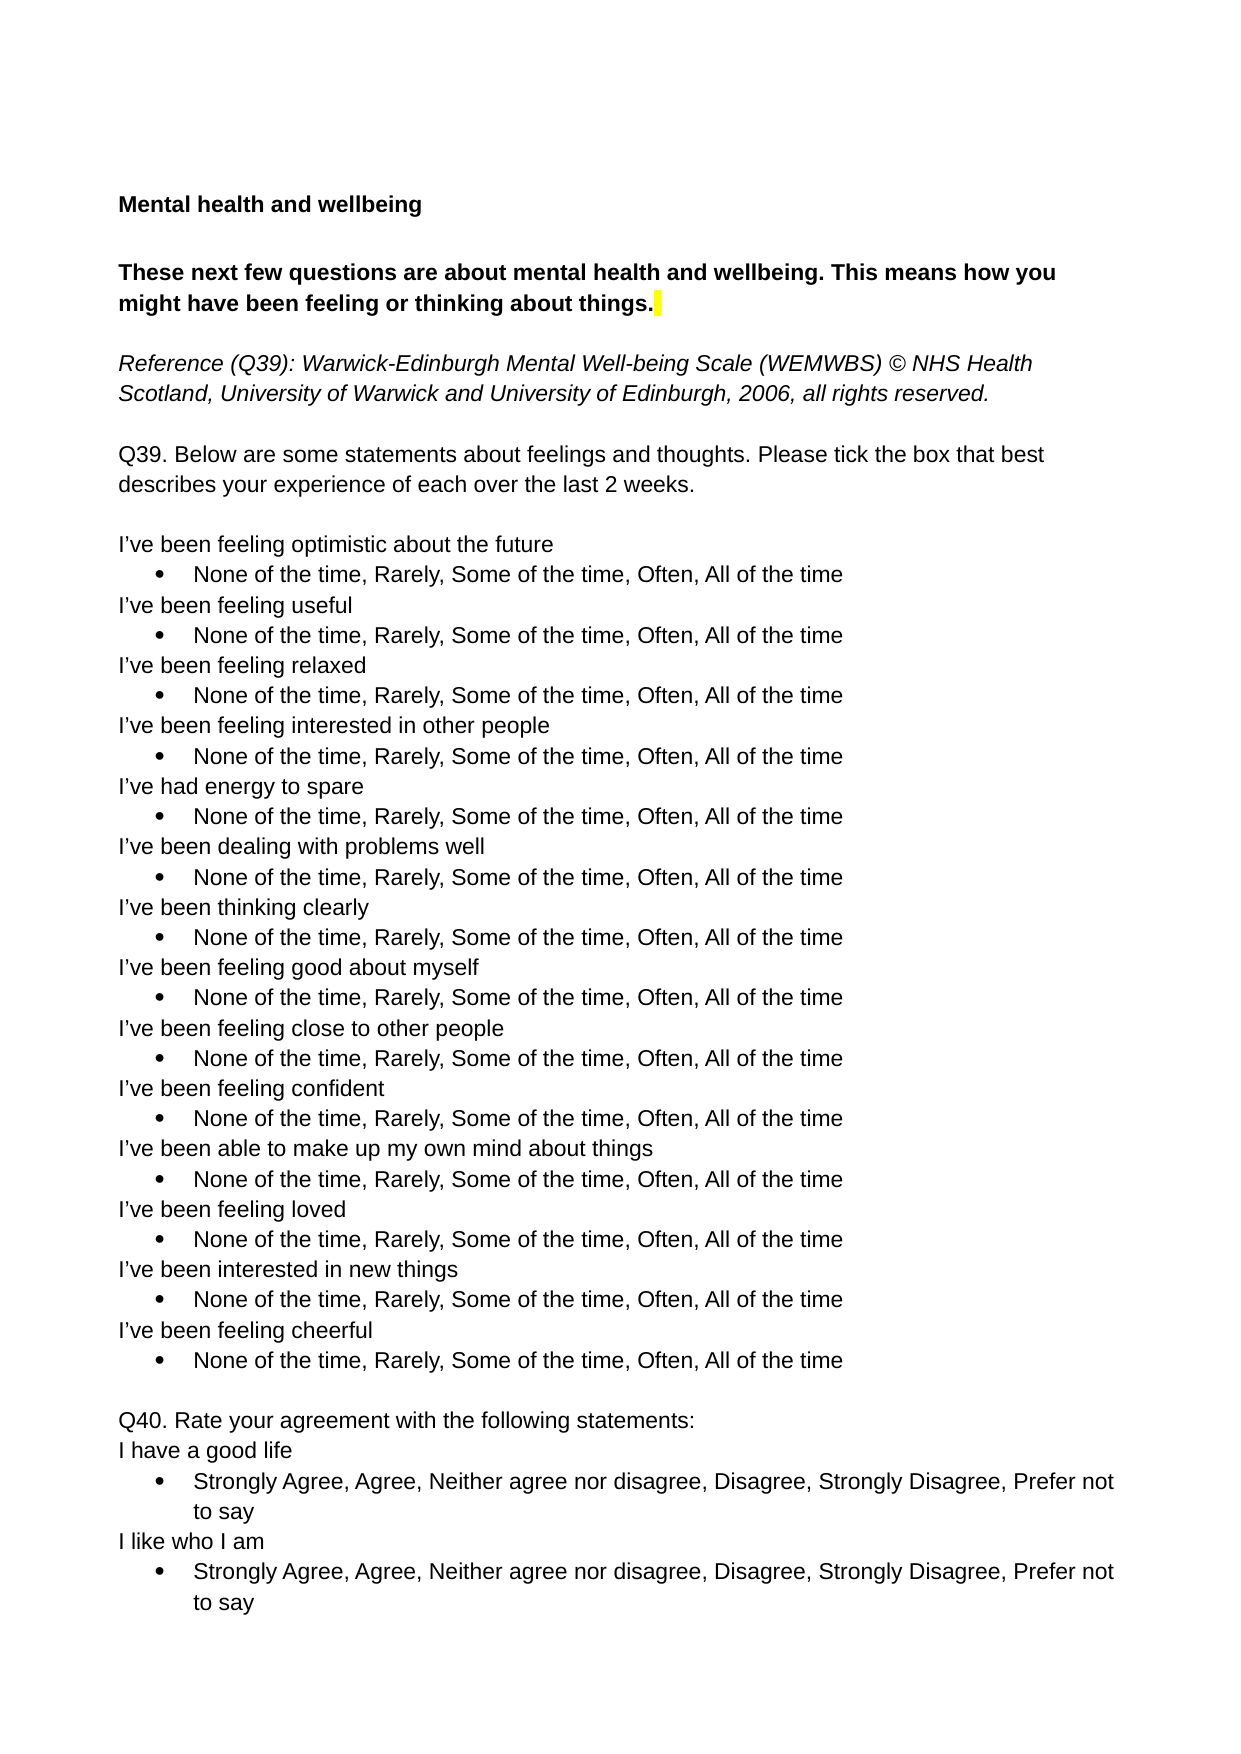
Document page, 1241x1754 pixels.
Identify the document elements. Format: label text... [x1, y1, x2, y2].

subtitle Mental health and wellbeing [118, 191, 1122, 217]
text Reference (Q39): Warwick-Edinburgh Mental Well-being Scale (WEMWBS) © NHS Health Scotland, University of Warwick and University of Edinburgh, 2006, all rights reserved. [118, 350, 1122, 407]
list Strongly Agree, Agree, Neither agree nor disagree, Disagree, Strongly Disagree, Prefer not to say [156, 1468, 1122, 1524]
text I’ve been feeling optimistic about the future [118, 531, 1122, 558]
text I’ve been feeling relaxed [118, 652, 1122, 678]
text I’ve been feeling loved [118, 1196, 1122, 1222]
list None of the time, Rarely, Some of the time, Often, All of the time [156, 984, 1122, 1011]
text I’ve been thinking clearly [118, 894, 1122, 920]
text I’ve been feeling interested in other people [118, 712, 1122, 739]
text I’ve been feeling good about myself [118, 954, 1122, 981]
text I’ve been dealing with problems well [118, 833, 1122, 860]
text Q40. Rate your agreement with the following statements: [118, 1407, 1122, 1434]
list None of the time, Rarely, Some of the time, Often, All of the time [156, 682, 1122, 709]
text I’ve been feeling close to other people [118, 1014, 1122, 1041]
text I’ve been feeling cheerful [118, 1317, 1122, 1343]
text Q39. Below are some statements about feelings and thoughts. Please tick the box that best describes your experience of each over the last 2 weeks. [118, 441, 1122, 497]
list None of the time, Rarely, Some of the time, Often, All of the time [156, 622, 1122, 648]
list None of the time, Rarely, Some of the time, Often, All of the time [156, 863, 1122, 890]
list None of the time, Rarely, Some of the time, Often, All of the time [156, 1347, 1122, 1373]
text I like who I am [118, 1528, 1122, 1554]
list None of the time, Rarely, Some of the time, Often, All of the time [156, 803, 1122, 829]
text I’ve been feeling useful [118, 592, 1122, 618]
text I’ve had energy to spare [118, 773, 1122, 799]
list None of the time, Rarely, Some of the time, Often, All of the time [156, 1166, 1122, 1192]
text I’ve been feeling confident [118, 1075, 1122, 1101]
text I’ve been interested in new things [118, 1256, 1122, 1283]
text These next few questions are about mental health and wellbeing. This means how you might have been feeling or thinking about things. [118, 259, 1122, 316]
list Strongly Agree, Agree, Neither agree nor disagree, Disagree, Strongly Disagree, Prefer not to say [156, 1558, 1122, 1615]
text I’ve been able to make up my own mind about things [118, 1135, 1122, 1162]
list None of the time, Rarely, Some of the time, Often, All of the time [156, 743, 1122, 769]
list None of the time, Rarely, Some of the time, Often, All of the time [156, 1105, 1122, 1132]
list None of the time, Rarely, Some of the time, Often, All of the time [156, 924, 1122, 950]
list None of the time, Rarely, Some of the time, Often, All of the time [156, 1226, 1122, 1252]
text I have a good life [118, 1437, 1122, 1464]
list None of the time, Rarely, Some of the time, Often, All of the time [156, 1045, 1122, 1071]
list None of the time, Rarely, Some of the time, Often, All of the time [156, 561, 1122, 588]
list None of the time, Rarely, Some of the time, Often, All of the time [156, 1286, 1122, 1313]
